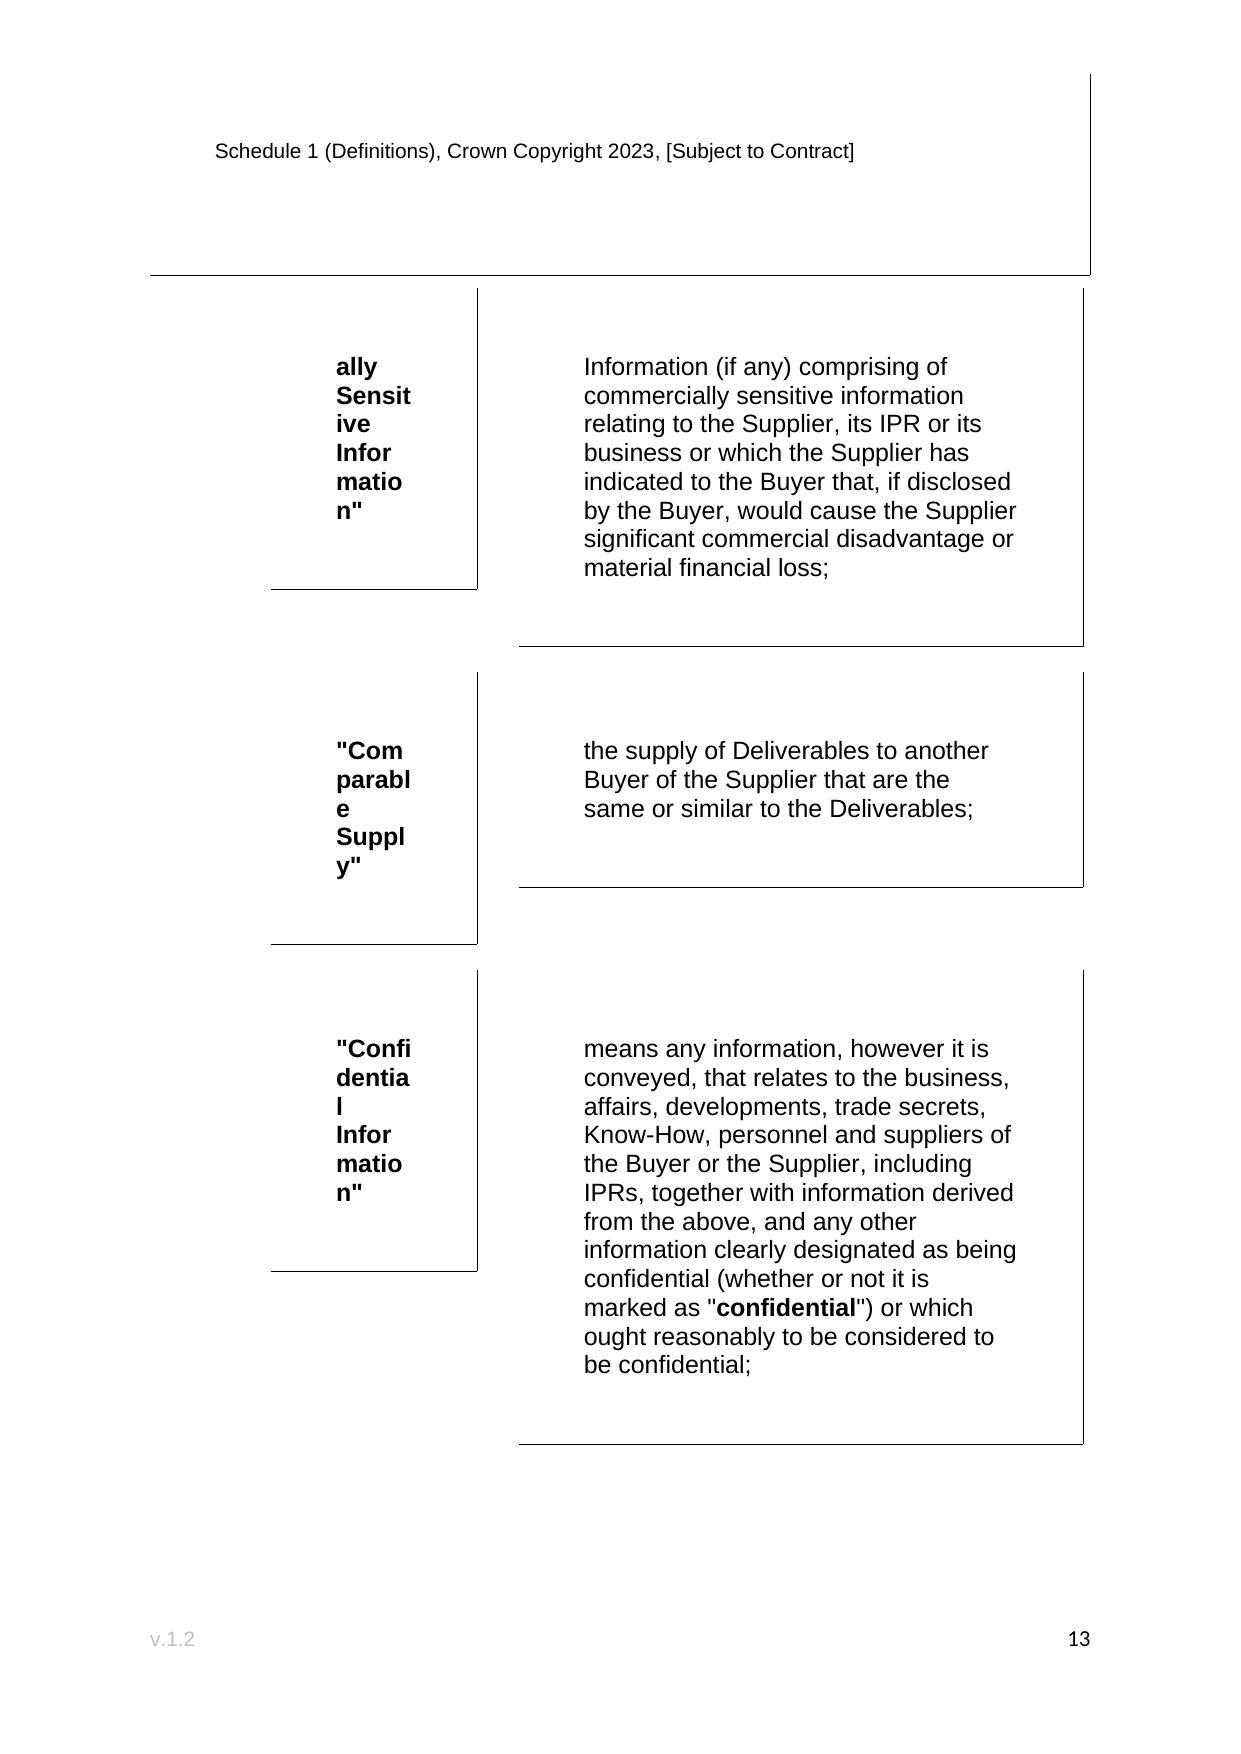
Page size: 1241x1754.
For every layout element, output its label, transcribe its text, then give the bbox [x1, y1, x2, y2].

table_cell Information (if any) comprising of commercially sensitive information relating to the Supplier, its IPR or its business or which the Supplier has indicated to the Buyer that, if disclosed by the Buyer, would cause the Supplier significant commercial disadvantage or material financial loss; [489, 275, 1095, 659]
table_cell means any information, however it is conveyed, that relates to the business, affairs, developments, trade secrets, Know-How, personnel and suppliers of the Buyer or the Supplier, including IPRs, together with information derived from the above, and any other information clearly designated as being confidential (whether or not it is marked as "confidential") or which ought reasonably to be considered to be confidential; [489, 957, 1095, 1456]
table_cell the supply of Deliverables to another Buyer of the Supplier that are the same or similar to the Deliverables; [489, 659, 1095, 957]
table_cell "Comparable Supply" [254, 659, 489, 957]
table_cell "Confidential Information" [254, 957, 489, 1456]
table_cell ally Sensitive Information" [254, 275, 489, 659]
